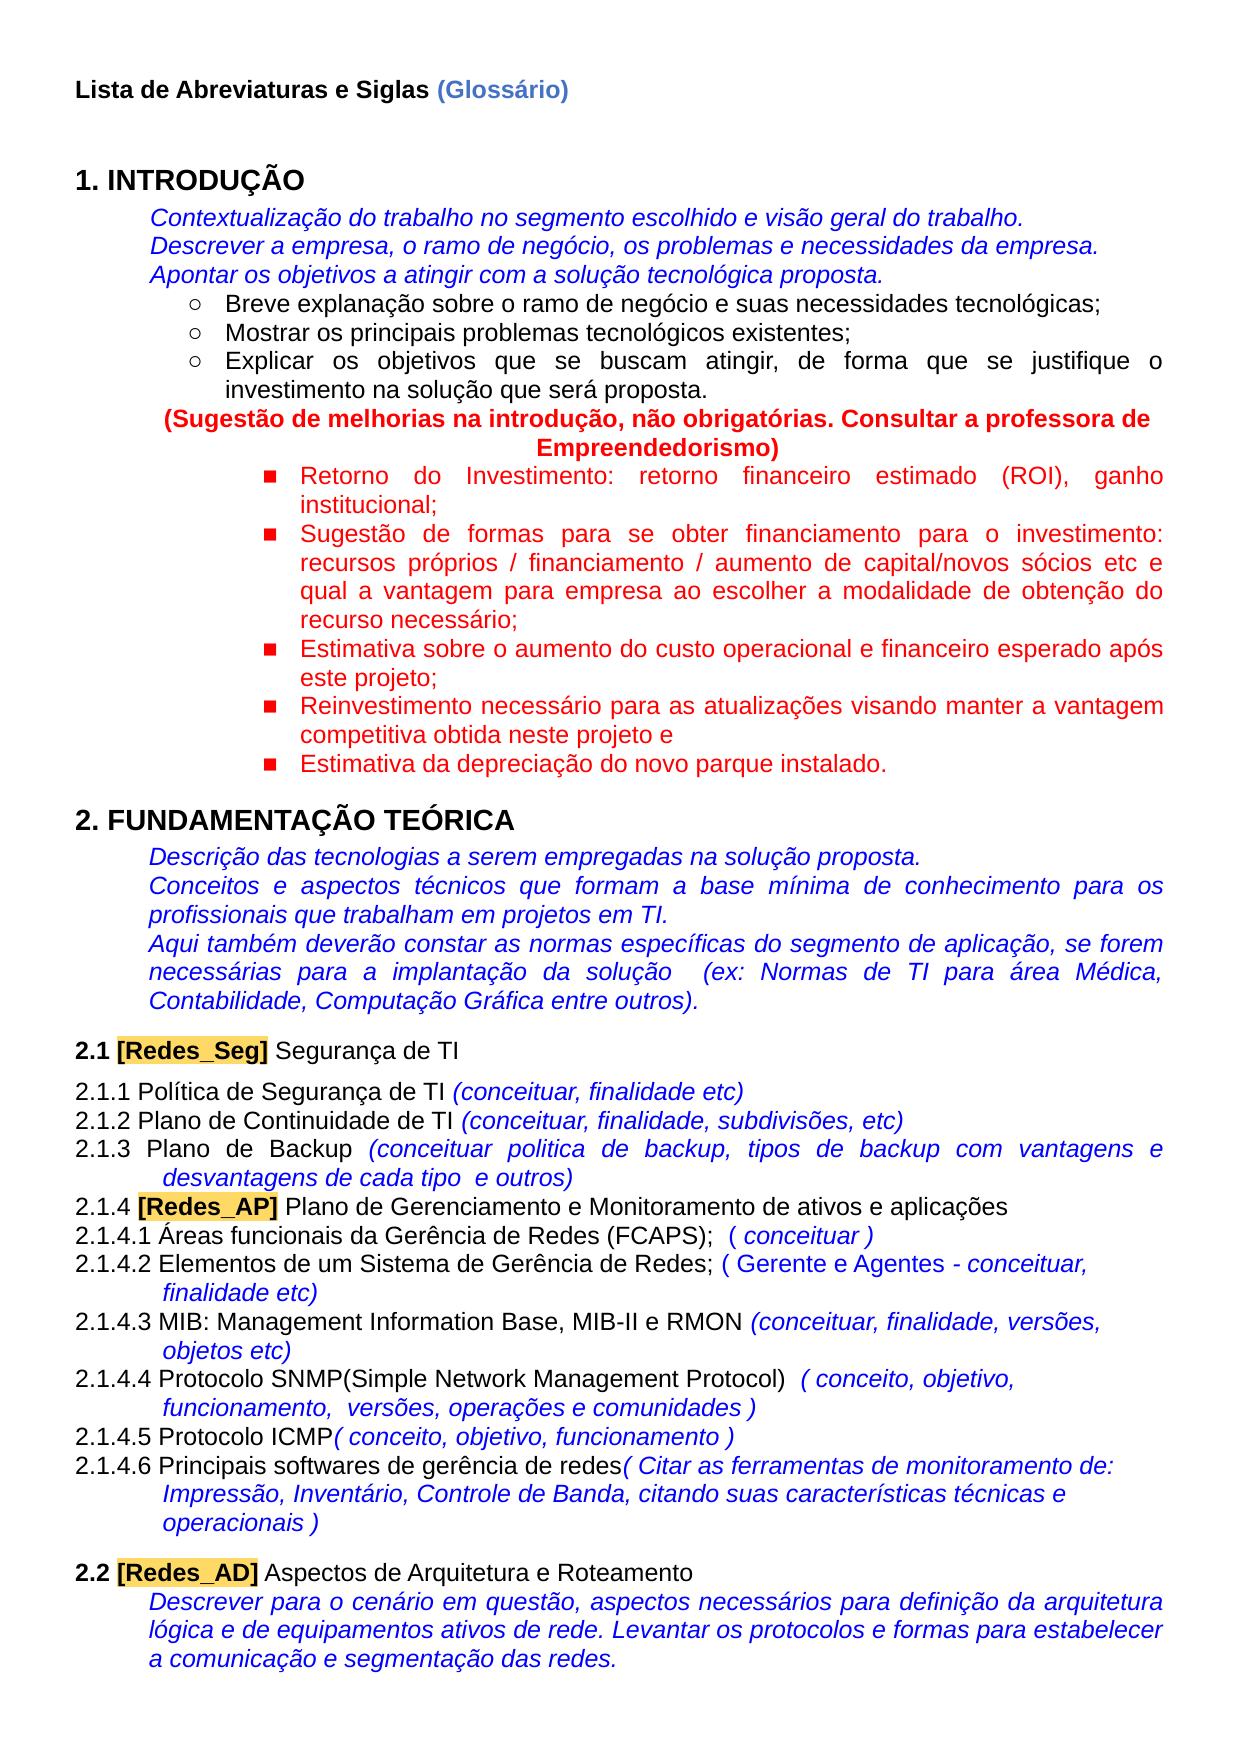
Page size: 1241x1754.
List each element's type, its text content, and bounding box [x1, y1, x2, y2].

list Estimativa da depreciação do novo parque instalado. [262, 749, 1165, 778]
text Conceitos e aspectos técnicos que formam a base mínima de conhecimento para os profissionais que trabalham em projetos em TI. [148, 871, 1165, 929]
list Breve explanação sobre o ramo de negócio e suas necessidades tecnológicas; [187, 289, 1165, 318]
text 2.1.4.5 Protocolo ICMP( conceito, objetivo, funcionamento ) [75, 1422, 1165, 1451]
text 2.1.4 [Redes_AP] Plano de Gerenciamento e Monitoramento de ativos e aplicações [75, 1192, 1165, 1221]
text Descrever a empresa, o ramo de negócio, os problemas e necessidades da empresa. [75, 231, 1165, 260]
list Explicar os objetivos que se buscam atingir, de forma que se justifique o investimento na solução que será proposta. [187, 346, 1165, 404]
text (Sugestão de melhorias na introdução, não obrigatórias. Consultar a professora de Empreendedorismo) [150, 404, 1165, 461]
text Aqui também deverão constar as normas específicas do segmento de aplicação, se forem necessárias para a implantação da solução (ex: Normas de TI para área Médica, Contabilidade, Computação Gráfica entre outros). [148, 929, 1165, 1015]
text Contextualização do trabalho no segmento escolhido e visão geral do trabalho. [75, 203, 1165, 231]
text 2.1.4.2 Elementos de um Sistema de Gerência de Redes; ( Gerente e Agentes - conceituar, finalidade etc) [75, 1249, 1165, 1307]
text 2.1.1 Política de Segurança de TI (conceituar, finalidade etc) [75, 1077, 1165, 1106]
text 2.2 [Redes_AD] Aspectos de Arquitetura e Roteamento [75, 1558, 1165, 1587]
list Retorno do Investimento: retorno financeiro estimado (ROI), ganho institucional; [262, 461, 1165, 519]
list Estimativa sobre o aumento do custo operacional e financeiro esperado após este projeto; [262, 634, 1165, 691]
text 2.1.4.1 Áreas funcionais da Gerência de Redes (FCAPS); ( conceituar ) [75, 1221, 1165, 1249]
text 2.1.4.4 Protocolo SNMP(Simple Network Management Protocol) ( conceito, objetivo, funcionamento, versões, operações e comunidades ) [75, 1364, 1165, 1422]
text 2.1 [Redes_Seg] Segurança de TI [75, 1036, 1165, 1064]
text Apontar os objetivos a atingir com a solução tecnológica proposta. [75, 260, 1165, 289]
text Lista de Abreviaturas e Siglas (Glossário) [75, 75, 1165, 104]
text 2.1.4.6 Principais softwares de gerência de redes( Citar as ferramentas de monitoramento de: Impressão, Inventário, Controle de Banda, citando suas características técnicas e operacionais ) [75, 1451, 1165, 1537]
list Sugestão de formas para se obter financiamento para o investimento: recursos próprios / financiamento / aumento de capital/novos sócios etc e qual a vantagem para empresa ao escolher a modalidade de obtenção do recurso necessário; [262, 519, 1165, 634]
text 2.1.3 Plano de Backup (conceituar politica de backup, tipos de backup com vantagens e desvantagens de cada tipo e outros) [75, 1134, 1165, 1192]
subtitle 1. INTRODUÇÃO [75, 163, 1165, 196]
text 2.1.4.3 MIB: Management Information Base, MIB-II e RMON (conceituar, finalidade, versões, objetos etc) [75, 1307, 1165, 1364]
subtitle 2. FUNDAMENTAÇÃO TEÓRICA [75, 803, 1165, 836]
list Reinvestimento necessário para as atualizações visando manter a vantagem competitiva obtida neste projeto e [262, 691, 1165, 749]
text Descrever para o cenário em questão, aspectos necessários para definição da arquitetura lógica e de equipamentos ativos de rede. Levantar os protocolos e formas para estabelecer a comunicação e segmentação das redes. [148, 1587, 1165, 1673]
text Descrição das tecnologias a serem empregadas na solução proposta. [148, 842, 1165, 871]
list Mostrar os principais problemas tecnológicos existentes; [187, 318, 1165, 346]
text 2.1.2 Plano de Continuidade de TI (conceituar, finalidade, subdivisões, etc) [75, 1106, 1165, 1134]
